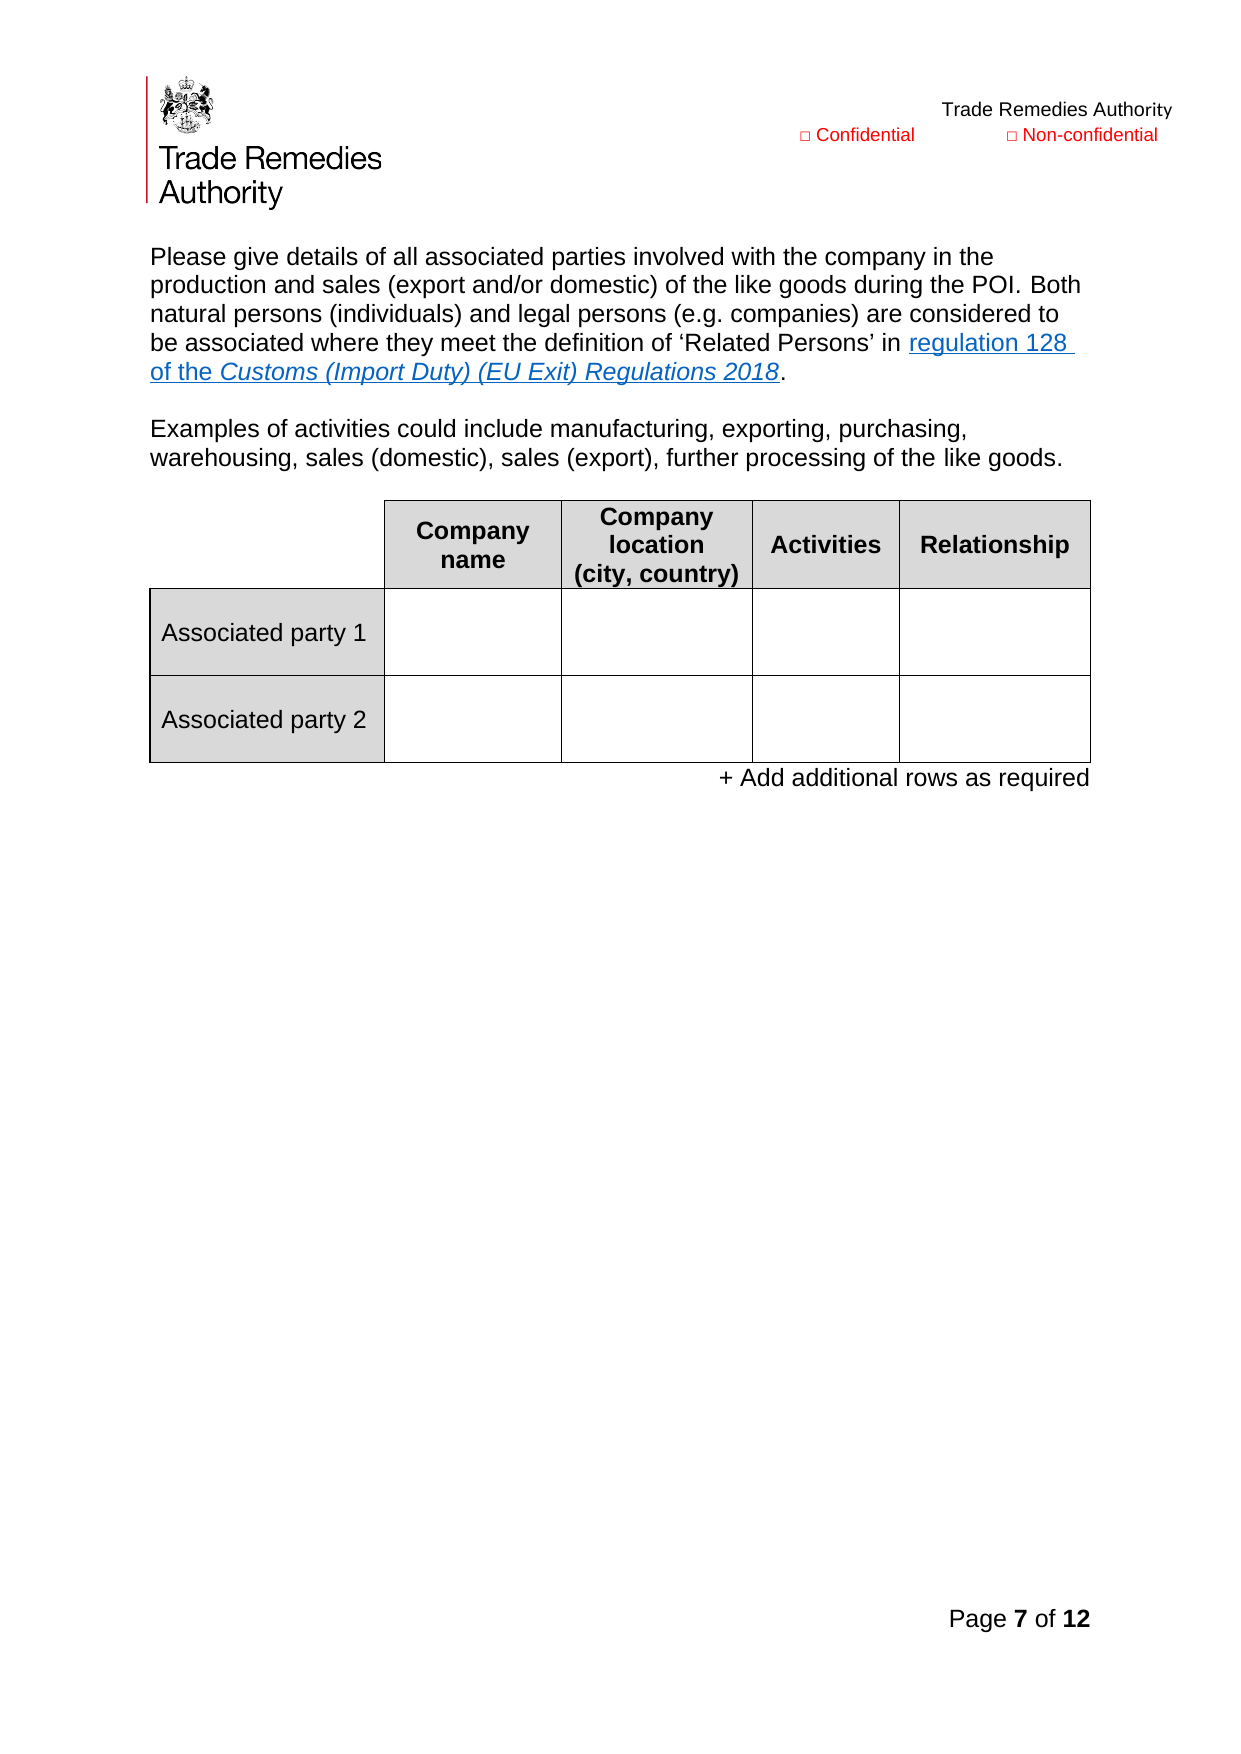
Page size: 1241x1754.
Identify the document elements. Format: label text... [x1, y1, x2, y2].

table_cell [900, 676, 1090, 762]
table_cell [753, 589, 899, 675]
table_cell Associated party 1 [151, 589, 384, 675]
table_header Company location (city, country) [562, 501, 752, 588]
table_cell [562, 589, 752, 675]
table_cell [385, 676, 561, 762]
table_cell [753, 676, 899, 762]
table_cell [900, 589, 1090, 675]
table_header Activities [753, 501, 899, 588]
table_header Relationship [900, 501, 1090, 588]
table_header Company name [385, 501, 561, 588]
text Please give details of all associated parties involved with the company in the production and sales (export and/or domestic) of the like goods during the POI. Both natural persons (individuals) and legal persons (e.g. companies) are considered to be associated where they meet the definition of ‘Related Persons’ in regulation 128 of the Customs (Import Duty) (EU Exit) Regulations 2018. [150, 242, 1090, 385]
table_cell Associated party 2 [151, 676, 384, 762]
table_cell [562, 676, 752, 762]
text Examples of activities could include manufacturing, exporting, purchasing, warehousing, sales (domestic), sales (export), further processing of the like goods. [150, 414, 1090, 472]
table_cell [385, 589, 561, 675]
table_header [150, 500, 384, 588]
text + Add additional rows as required [150, 763, 1090, 792]
